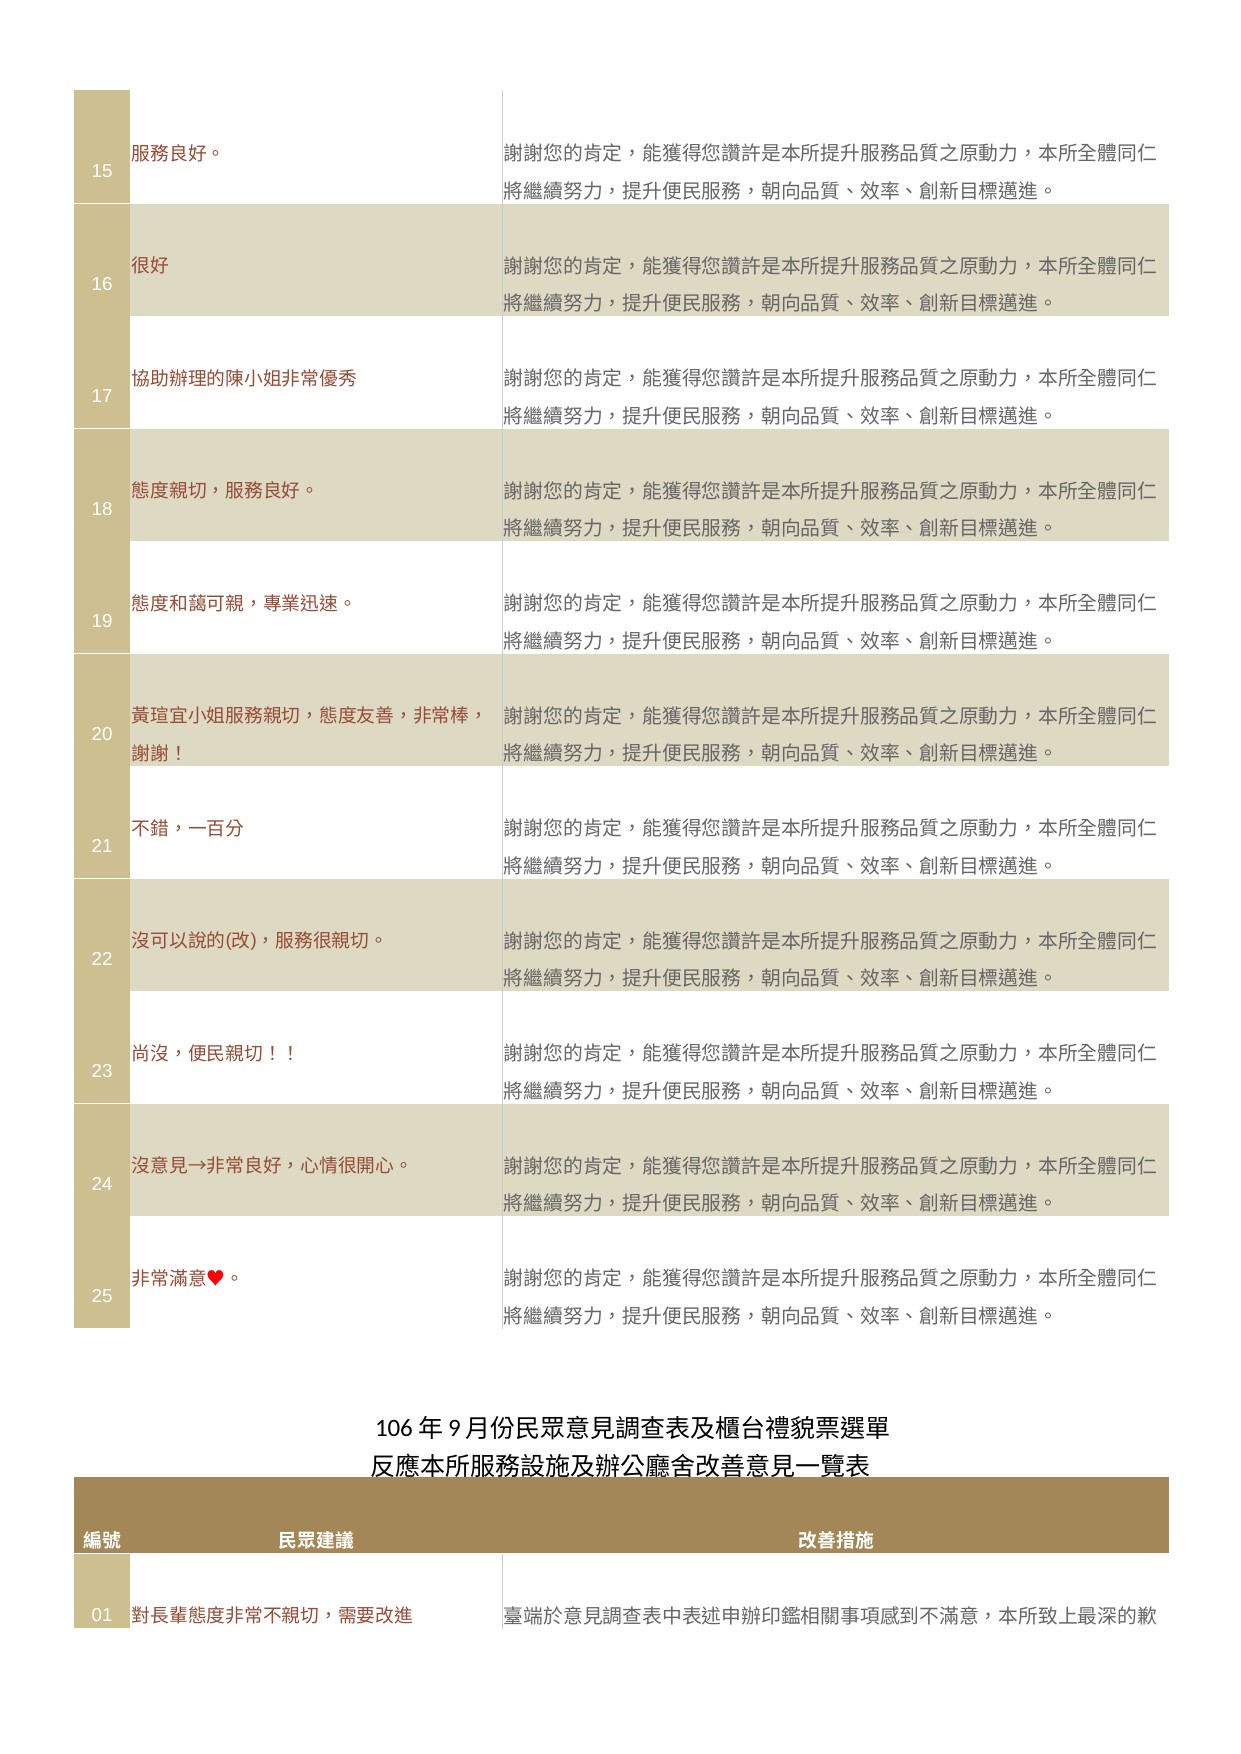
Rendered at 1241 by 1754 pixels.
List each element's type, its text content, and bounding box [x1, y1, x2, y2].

text 反應本所服務設施及辦公廳舍改善意見一覽表 [75, 1439, 1165, 1477]
table_cell 17 [74, 316, 130, 428]
table_cell 謝謝您的肯定，能獲得您讚許是本所提升服務品質之原動力，本所全體同仁將繼續努力，提升便民服務，朝向品質、效率、創新目標邁進。 [503, 316, 1169, 428]
table_cell 態度和藹可親，專業迅速。 [130, 541, 502, 653]
text 106年9月份民眾意見調查表及櫃台禮貌票選單 [100, 1402, 1165, 1439]
table_cell 22 [74, 879, 130, 991]
table_cell 20 [74, 654, 130, 766]
table_cell 臺端於意見調查表中表述申辦印鑑相關事項感到不滿意，本所致上最深的歉 [503, 1554, 1169, 1628]
table_cell 謝謝您的肯定，能獲得您讚許是本所提升服務品質之原動力，本所全體同仁將繼續努力，提升便民服務，朝向品質、效率、創新目標邁進。 [503, 204, 1169, 316]
table_cell 謝謝您的肯定，能獲得您讚許是本所提升服務品質之原動力，本所全體同仁將繼續努力，提升便民服務，朝向品質、效率、創新目標邁進。 [503, 991, 1169, 1103]
table_cell 沒意見→非常良好，心情很開心。 [130, 1104, 502, 1216]
table_cell 18 [74, 429, 130, 541]
table_cell 謝謝您的肯定，能獲得您讚許是本所提升服務品質之原動力，本所全體同仁將繼續努力，提升便民服務，朝向品質、效率、創新目標邁進。 [503, 1104, 1169, 1216]
table_cell 15 [74, 90, 130, 203]
table_cell 很好 [130, 204, 502, 316]
table_cell 謝謝您的肯定，能獲得您讚許是本所提升服務品質之原動力，本所全體同仁將繼續努力，提升便民服務，朝向品質、效率、創新目標邁進。 [503, 541, 1169, 653]
table_cell 不錯，一百分 [130, 766, 502, 878]
table_header 編號 [74, 1477, 130, 1553]
table_cell 態度親切，服務良好。 [130, 429, 502, 541]
table_cell 謝謝您的肯定，能獲得您讚許是本所提升服務品質之原動力，本所全體同仁將繼續努力，提升便民服務，朝向品質、效率、創新目標邁進。 [503, 1216, 1169, 1328]
table_header 改善措施 [502, 1477, 1169, 1553]
table_cell 24 [74, 1104, 130, 1216]
table_cell 23 [74, 991, 130, 1103]
table_cell 19 [74, 541, 130, 653]
table_cell 謝謝您的肯定，能獲得您讚許是本所提升服務品質之原動力，本所全體同仁將繼續努力，提升便民服務，朝向品質、效率、創新目標邁進。 [503, 90, 1169, 203]
table_cell 01 [74, 1554, 130, 1628]
table_cell 非常滿意♥。 [130, 1216, 502, 1328]
table_cell 黃瑄宜小姐服務親切，態度友善，非常棒，謝謝！ [130, 654, 502, 766]
table_cell 謝謝您的肯定，能獲得您讚許是本所提升服務品質之原動力，本所全體同仁將繼續努力，提升便民服務，朝向品質、效率、創新目標邁進。 [503, 879, 1169, 991]
table_header 民眾建議 [130, 1477, 502, 1553]
table_cell 協助辦理的陳小姐非常優秀 [130, 316, 502, 428]
table_cell 尚沒，便民親切！！ [130, 991, 502, 1103]
table_cell 服務良好。 [130, 90, 502, 203]
table_cell 對長輩態度非常不親切，需要改進 [130, 1554, 502, 1628]
table_cell 謝謝您的肯定，能獲得您讚許是本所提升服務品質之原動力，本所全體同仁將繼續努力，提升便民服務，朝向品質、效率、創新目標邁進。 [503, 429, 1169, 541]
table_cell 25 [74, 1216, 130, 1328]
table_cell 16 [74, 204, 130, 316]
table_cell 謝謝您的肯定，能獲得您讚許是本所提升服務品質之原動力，本所全體同仁將繼續努力，提升便民服務，朝向品質、效率、創新目標邁進。 [503, 654, 1169, 766]
table_cell 21 [74, 766, 130, 878]
table_cell 謝謝您的肯定，能獲得您讚許是本所提升服務品質之原動力，本所全體同仁將繼續努力，提升便民服務，朝向品質、效率、創新目標邁進。 [503, 766, 1169, 878]
table_cell 沒可以說的(改)，服務很親切。 [130, 879, 502, 991]
